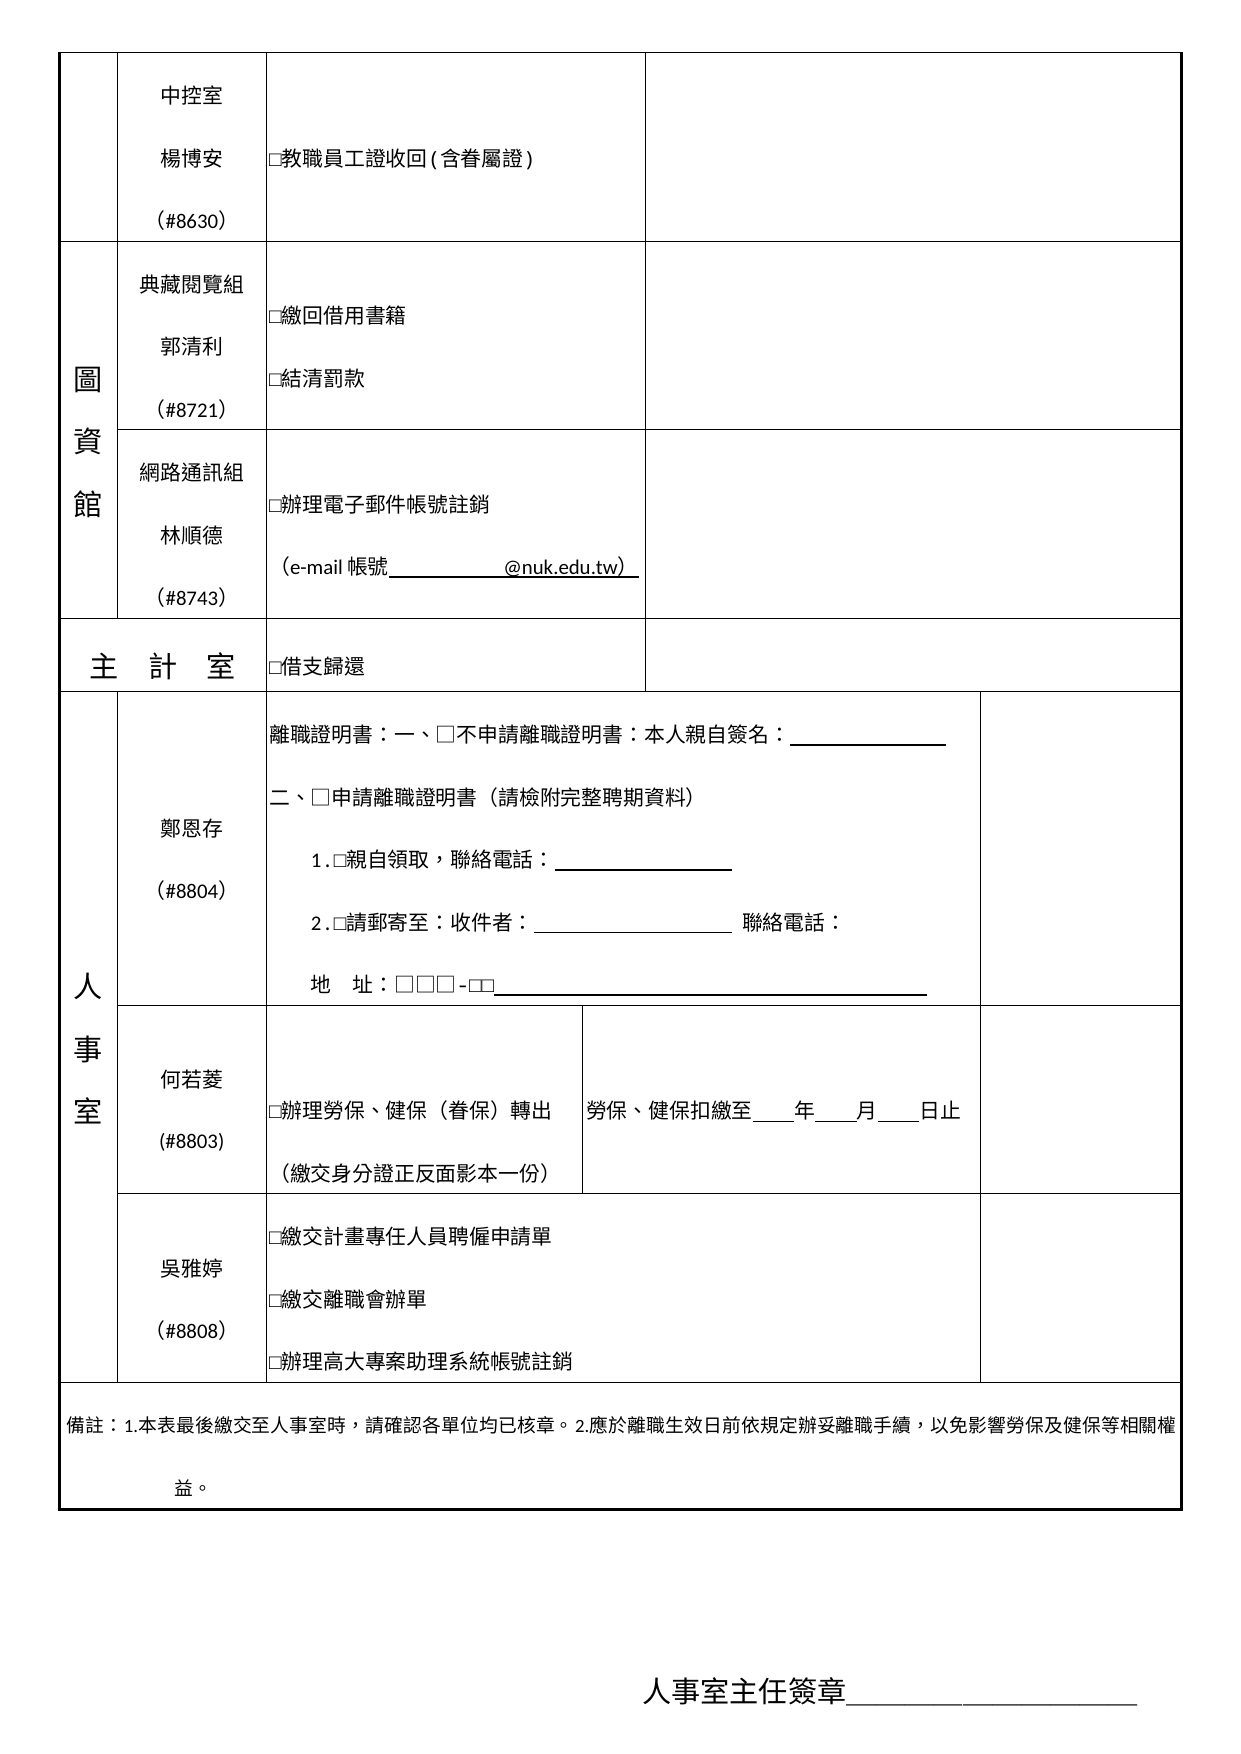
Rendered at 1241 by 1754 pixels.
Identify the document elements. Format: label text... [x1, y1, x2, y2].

table_cell [61, 53, 117, 241]
table_cell [981, 1194, 1180, 1382]
table_cell 圖資 館 [61, 242, 117, 618]
table_cell □辦理勞保、健保（眷保）轉出 （繳交身分證正反面影本一份） [267, 1006, 582, 1193]
table_cell 備註：1.本表最後繳交至人事室時，請確認各單位均已核章。2.應於離職生效日前依規定辦妥離職手續，以免影響勞保及健保等相關權益。 [61, 1383, 1180, 1508]
table_cell 典藏閱覽組 郭清利（#8721） [118, 242, 266, 429]
table_cell [981, 692, 1180, 1004]
table_cell 主 計 室 [61, 619, 266, 691]
table_cell □教職員工證收回(含眷屬證) [267, 53, 645, 241]
table_cell □借支歸還 [267, 619, 645, 691]
table_cell □繳回借用書籍 □結清罰款 [267, 242, 645, 429]
table_cell 網路通訊組 林順德（#8743） [118, 430, 266, 618]
table_cell 鄭恩存 （#8804） [118, 692, 266, 1004]
table_cell 何若菱 (#8803) [118, 1006, 266, 1193]
table_cell [646, 53, 1180, 241]
table_cell [646, 430, 1180, 618]
table_cell 勞保、健保扣繳至 年 月 日止 [583, 1006, 980, 1193]
table_cell □繳交計畫專任人員聘僱申請單 □繳交離職會辦單 □辦理高大專案助理系統帳號註銷 [267, 1194, 980, 1382]
text 人事室主任簽章＿＿＿＿＿＿＿＿＿＿ [59, 1648, 1181, 1711]
table_cell 人事室 [61, 692, 117, 1382]
table_cell 中控室 楊博安（#8630） [118, 53, 266, 241]
table_cell 吳雅婷 （#8808） [118, 1194, 266, 1382]
table_cell □辦理電子郵件帳號註銷 （e-mail帳號 @nuk.edu.tw） [267, 430, 645, 618]
table_cell 離職證明書：一、□不申請離職證明書：本人親自簽名： 二、□申請離職證明書（請檢附完整聘期資料） 1.□親自領取，聯絡電話： 2.□請郵寄至：收件者： 聯絡電話： 地 址：□□□-□□ [267, 692, 980, 1004]
table_cell [646, 242, 1180, 429]
table_cell [646, 619, 1180, 691]
table_cell [981, 1006, 1180, 1193]
